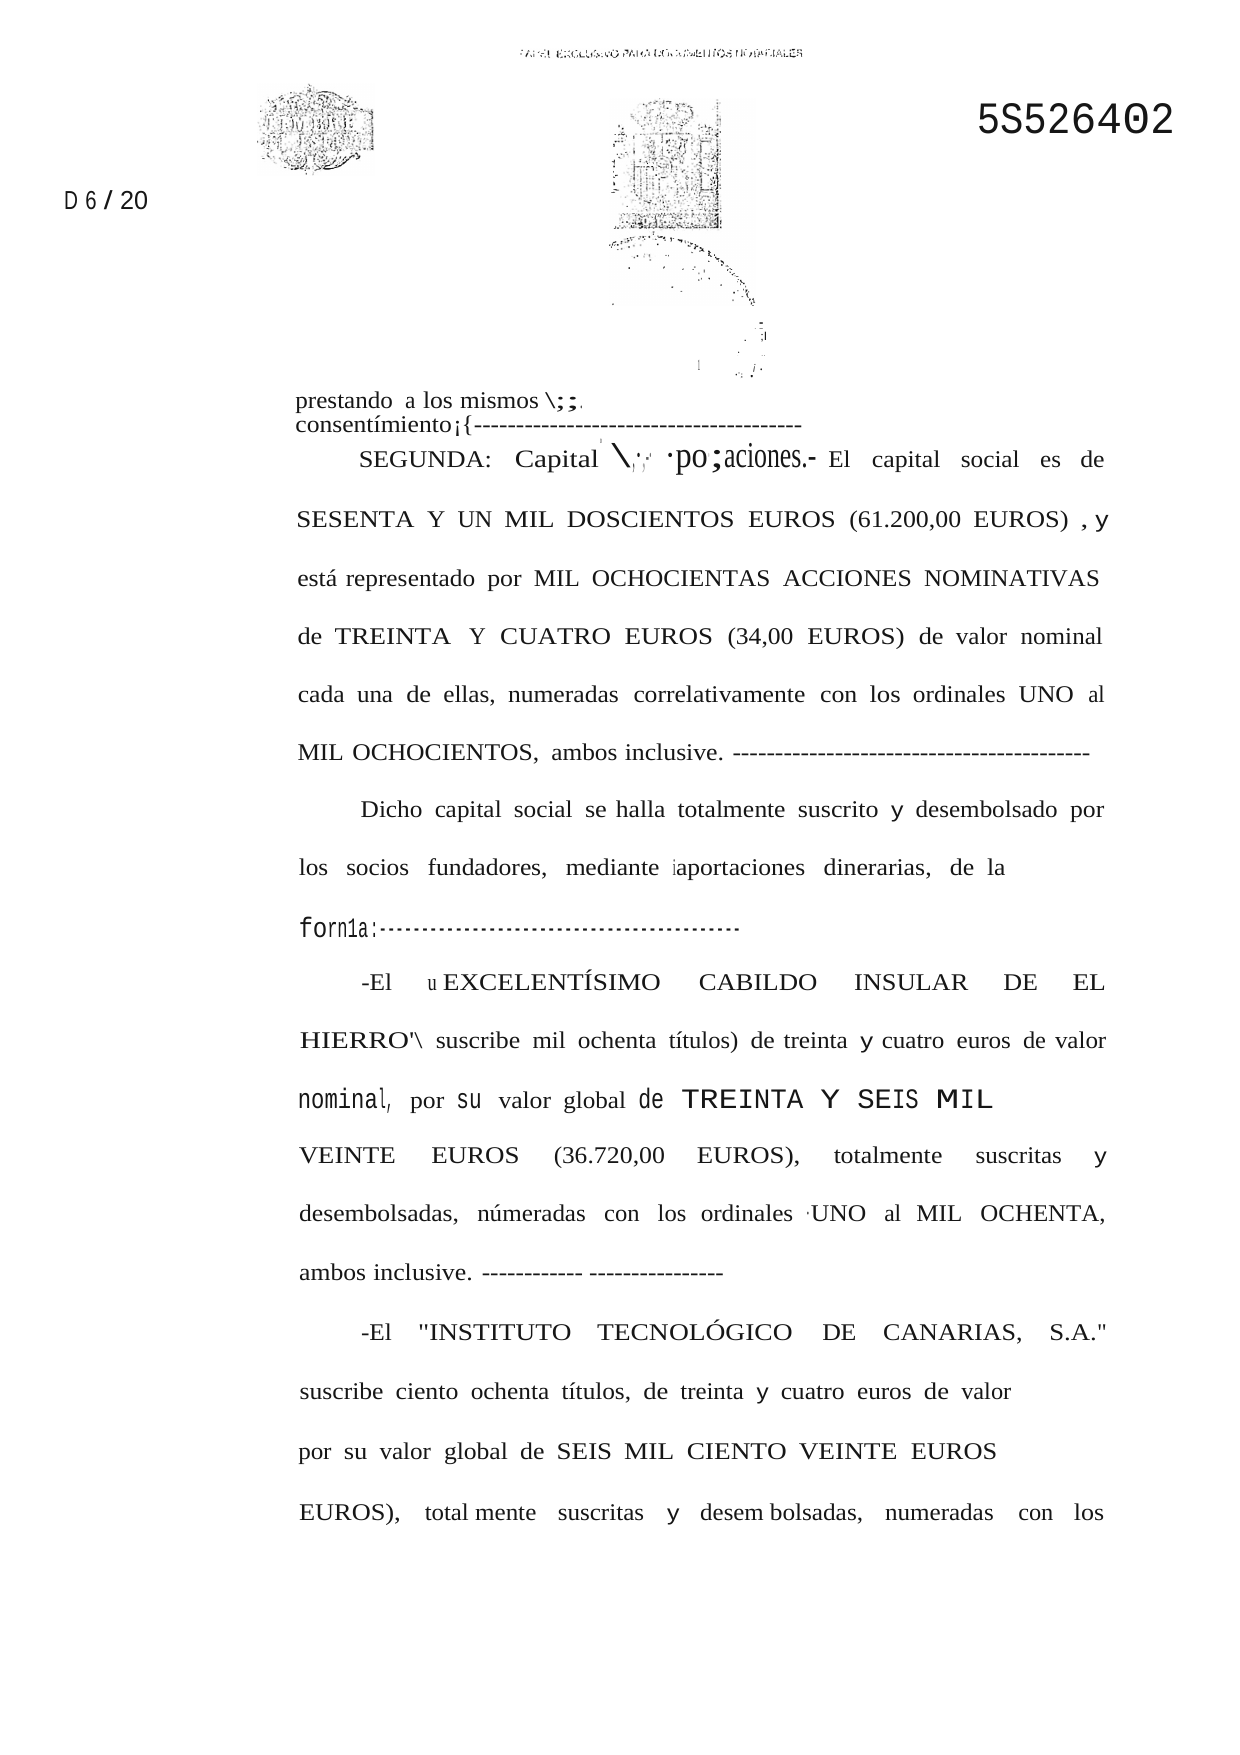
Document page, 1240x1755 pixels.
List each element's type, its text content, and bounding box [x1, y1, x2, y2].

text ¡ .i [753, 356, 767, 375]
text "INSTITUTO TECNOLÓGICO [418, 1319, 796, 1345]
text (36.720,00 [553, 1142, 667, 1169]
text EL [1072, 969, 1108, 995]
text y [1094, 1144, 1109, 1168]
text ;l [760, 330, 768, 343]
text CANARIAS, S.A." [883, 1319, 1109, 1345]
text 5S5264023 [977, 95, 1194, 144]
text . .. :; [734, 330, 758, 343]
text cada una de ellas, numeradas correlativamente con los ordinales UNO al [298, 681, 1108, 707]
text u EXCELENTÍSIMO [427, 969, 663, 995]
text D 6 / 20 04 [64, 187, 174, 217]
text EUROS), total mente suscritas y desem bolsadas, numeradas con los [299, 1499, 1107, 1526]
text EUROS), [697, 1142, 803, 1169]
text -El [361, 969, 394, 995]
text DE [1003, 969, 1040, 995]
text CABILDO [698, 969, 821, 995]
text prestando a los mismos \;;. consentímiento¡{--------------------------------------- [295, 388, 1094, 437]
text •'; :-: [735, 356, 767, 384]
text suscribe ciento ochenta títulos, de treinta y cuatro euros de valor nominal, [299, 1378, 1106, 1407]
text EUROS [431, 1142, 522, 1169]
text -El [361, 1319, 394, 1345]
text desembolsadas, númeradas con los ordinales ·UNO al MIL OCHENTA, [299, 1201, 1105, 1227]
text INSULAR [854, 969, 971, 995]
text ambos inclusive. ------------ ---------------- ------------------------------------------- [299, 1259, 1097, 1287]
text 1 : [697, 356, 709, 375]
text forn1a:------------------------------------------- ----------------------------------------- [298, 912, 1090, 944]
text DE [822, 1319, 859, 1345]
text SESENTA Y UN MIL DOSCIENTOS EUROS (61.200,00 EUROS) , y [296, 506, 1109, 533]
text totalmente suscritas [833, 1142, 1065, 1169]
text de TREINTA Y CUATRO EUROS (34,00 EUROS) de valor nominal [297, 623, 1106, 649]
text HIERRO'\ suscribe mil ochenta títulos) de treinta y cuatro euros de valor [299, 1027, 1107, 1054]
text VEINTE [298, 1142, 399, 1169]
text está representado por MIL OCHOCIENTAS ACCIONES NOMINATIVAS [297, 565, 1103, 592]
text por su valor global de SEIS MIL CIENTO VEINTE EUROS (6.120,00 [298, 1438, 1105, 1467]
text SEGUNDA: Capital \,·,-· ·po·;aciones.- El capital social es de [358, 436, 1108, 475]
text 0 [598, 438, 604, 445]
text Dicho capital social se halla totalmente suscrito y desembolsado por [360, 796, 1108, 823]
text nominal, por su valor global de TREINTA Y SEIS MIL SETECIENTOS [298, 1083, 1111, 1115]
text los socios fundadores, mediante iaportaciones dinerarias, de la siguiente [298, 854, 1108, 882]
text MIL OCHOCIENTOS, ambos inclusive. ------------------------------------------ [297, 739, 1094, 765]
text : .. [736, 343, 768, 360]
text .;. [754, 317, 767, 329]
